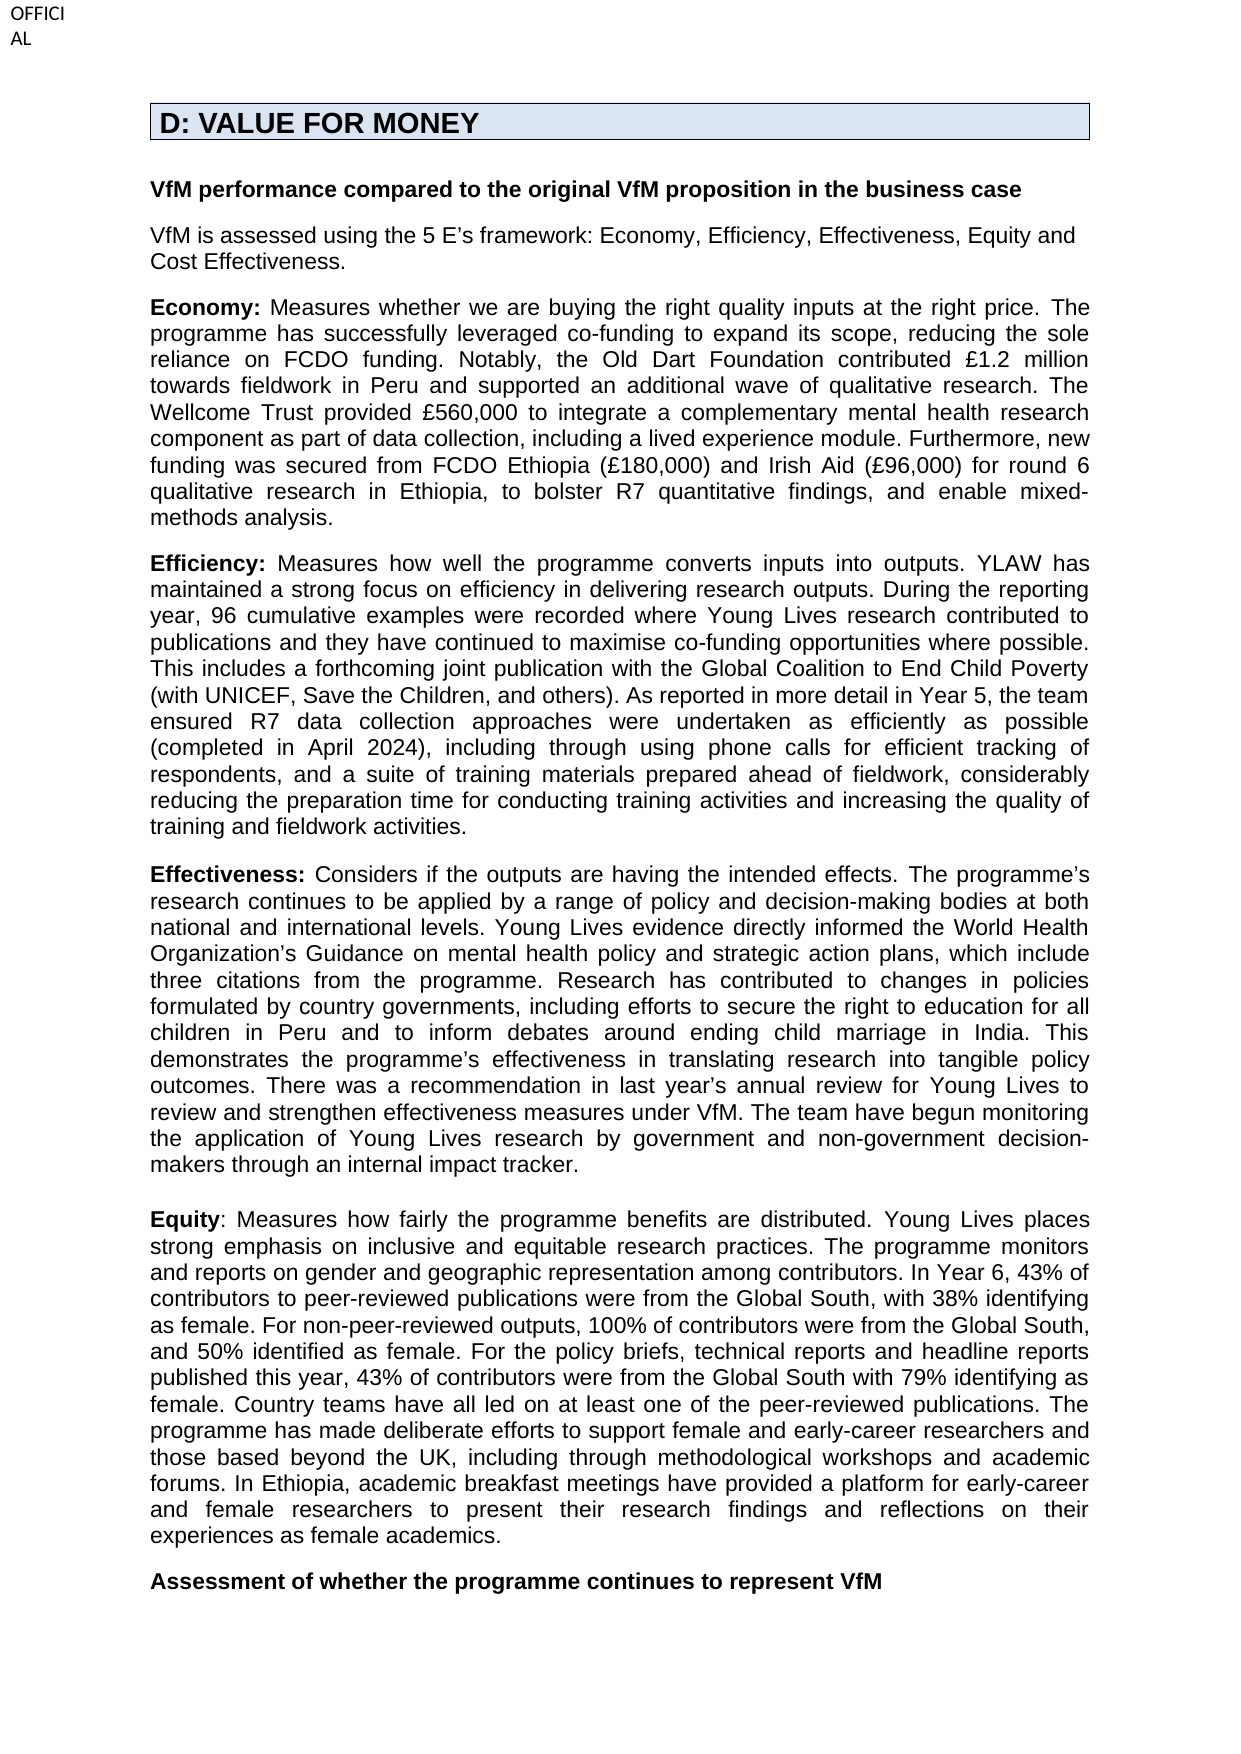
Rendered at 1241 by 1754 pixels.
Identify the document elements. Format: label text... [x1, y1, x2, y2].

text VfM performance compared to the original VfM proposition in the business case [150, 176, 1090, 202]
text Equity: Measures how fairly the programme benefits are distributed. Young Lives places strong emphasis on inclusive and equitable research practices. The programme monitors and reports on gender and geographic representation among contributors. In Year 6, 43% of contributors to peer-reviewed publications were from the Global South, with 38% identifying as female. For non-peer-reviewed outputs, 100% of contributors were from the Global South, and 50% identified as female. For the policy briefs, technical reports and headline reports published this year, 43% of contributors were from the Global South with 79% identifying as female. Country teams have all led on at least one of the peer-reviewed publications. The programme has made deliberate efforts to support female and early-career researchers and those based beyond the UK, including through methodological workshops and academic forums. In Ethiopia, academic breakfast meetings have provided a platform for early-career and female researchers to present their research findings and reflections on their experiences as female academics. [150, 1206, 1090, 1549]
text Economy: Measures whether we are buying the right quality inputs at the right price. The programme has successfully leveraged co-funding to expand its scope, reducing the sole reliance on FCDO funding. Notably, the Old Dart Foundation contributed £1.2 million towards fieldwork in Peru and supported an additional wave of qualitative research. The Wellcome Trust provided £560,000 to integrate a complementary mental health research component as part of data collection, including a lived experience module. Furthermore, new funding was secured from FCDO Ethiopia (£180,000) and Irish Aid (£96,000) for round 6 qualitative research in Ethiopia, to bolster R7 quantitative findings, and enable mixed-methods analysis. [150, 293, 1090, 531]
text VfM is assessed using the 5 E’s framework: Economy, Efficiency, Effectiveness, Equity and Cost Effectiveness. [150, 222, 1090, 274]
text Efficiency: Measures how well the programme converts inputs into outputs. YLAW has maintained a strong focus on efficiency in delivering research outputs. During the reporting year, 96 cumulative examples were recorded where Young Lives research contributed to publications and they have continued to maximise co-funding opportunities where possible. This includes a forthcoming joint publication with the Global Coalition to End Child Poverty (with UNICEF, Save the Children, and others). As reported in more detail in Year 5, the team ensured R7 data collection approaches were undertaken as efficiently as possible (completed in April 2024), including through using phone calls for efficient tracking of respondents, and a suite of training materials prepared ahead of fieldwork, considerably reducing the preparation time for conducting training activities and increasing the quality of training and fieldwork activities. [150, 550, 1090, 840]
text Effectiveness: Considers if the outputs are having the intended effects. The programme’s research continues to be applied by a range of policy and decision-making bodies at both national and international levels. Young Lives evidence directly informed the World Health Organization’s Guidance on mental health policy and strategic action plans, which include three citations from the programme. Research has contributed to changes in policies formulated by country governments, including efforts to secure the right to education for all children in Peru and to inform debates around ending child marriage in India. This demonstrates the programme’s effectiveness in translating research into tangible policy outcomes. There was a recommendation in last year’s annual review for Young Lives to review and strengthen effectiveness measures under VfM. The team have begun monitoring the application of Young Lives research by government and non-government decision-makers through an internal impact tracker. [150, 859, 1090, 1177]
subtitle D: VALUE FOR MONEY [151, 104, 1089, 139]
text Assessment of whether the programme continues to represent VfM [150, 1568, 1090, 1594]
